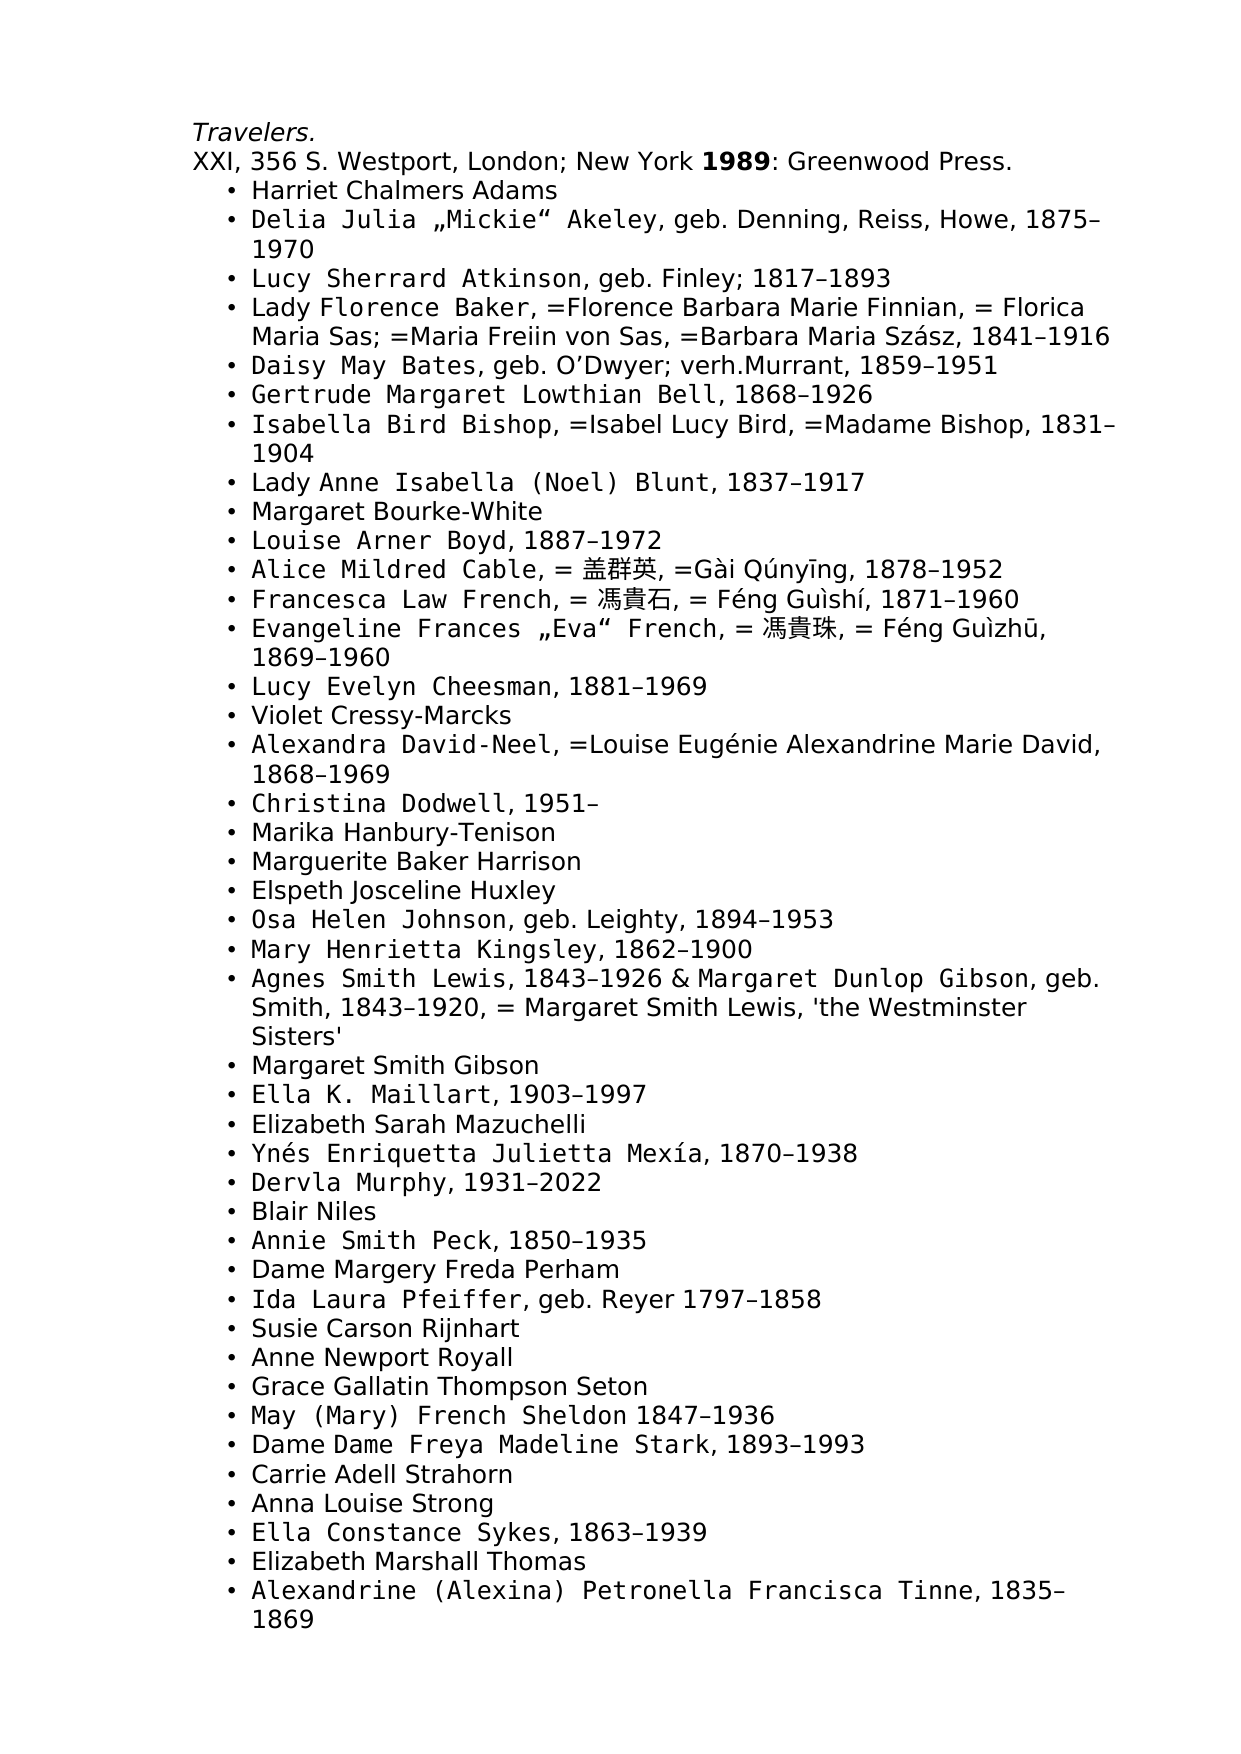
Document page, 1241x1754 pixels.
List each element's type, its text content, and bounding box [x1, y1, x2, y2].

list Lucy Evelyn Cheesman, 1881–1969 [236, 672, 1122, 701]
list Agnes Smith Lewis, 1843–1926 & Margaret Dunlop Gibson, geb. Smith, 1843–1920, = Margaret Smith Lewis, 'the Westminster Sisters' [236, 964, 1122, 1051]
list Ynés Enriquetta Julietta Mexía, 1870–1938 [236, 1139, 1122, 1168]
list Marika Hanbury-Tenison [236, 818, 1122, 847]
list Gertrude Margaret Lowthian Bell, 1868–1926 [236, 381, 1122, 410]
list Anna Louise Strong [236, 1489, 1122, 1518]
list Ella Constance Sykes, 1863–1939 [236, 1518, 1122, 1547]
list Louise Arner Boyd, 1887–1972 [236, 526, 1122, 556]
list Alexandrine (Alexina) Petronella Francisca Tinne, 1835–1869 [236, 1576, 1122, 1635]
list Lucy Sherrard Atkinson, geb. Finley; 1817–1893 [236, 264, 1122, 293]
list Grace Gallatin Thompson Seton [236, 1372, 1122, 1401]
list Lady Anne Isabella (Noel) Blunt, 1837–1917 [236, 468, 1122, 497]
list Lady Florence Baker, =Florence Barbara Marie Finnian, = Florica Maria Sas; =Maria Freiin von Sas, =Barbara Maria Szász, 1841–1916 [236, 293, 1122, 351]
list Blair Niles [236, 1197, 1122, 1226]
list Margaret Bourke-White [236, 497, 1122, 526]
list Travelers. XXI, 356 S. Westport, London; New York 1989: Greenwood Press. [177, 118, 1122, 176]
list Dame Margery Freda Perham [236, 1256, 1122, 1285]
list May (Mary) French Sheldon 1847–1936 [236, 1401, 1122, 1431]
list Elizabeth Sarah Mazuchelli [236, 1110, 1122, 1139]
list Ella K. Maillart, 1903–1997 [236, 1081, 1122, 1110]
list Francesca Law French, = 馮貴石, = Féng Guìshí, 1871–1960 [236, 585, 1122, 614]
list Dame Dame Freya Madeline Stark, 1893–1993 [236, 1431, 1122, 1460]
list Annie Smith Peck, 1850–1935 [236, 1226, 1122, 1256]
list Ida Laura Pfeiffer, geb. Reyer 1797–1858 [236, 1285, 1122, 1314]
list Daisy May Bates, geb. O’Dwyer; verh.Murrant, 1859–1951 [236, 351, 1122, 381]
list Osa Helen Johnson, geb. Leighty, 1894–1953 [236, 906, 1122, 935]
list Elspeth Josceline Huxley [236, 876, 1122, 906]
list Susie Carson Rijnhart [236, 1314, 1122, 1343]
list Harriet Chalmers Adams [236, 176, 1122, 206]
list Mary Henrietta Kingsley, 1862–1900 [236, 935, 1122, 964]
list Anne Newport Royall [236, 1343, 1122, 1372]
list Christina Dodwell, 1951– [236, 789, 1122, 818]
list Evangeline Frances „Eva“ French, = 馮貴珠, = Féng Guìzhū, 1869–1960 [236, 614, 1122, 672]
list Isabella Bird Bishop, =Isabel Lucy Bird, =Madame Bishop, 1831–1904 [236, 410, 1122, 468]
list Alice Mildred Cable, = 盖群英, =Gài Qúnyīng, 1878–1952 [236, 556, 1122, 585]
list Delia Julia „Mickie“ Akeley, geb. Denning, Reiss, Howe, 1875–1970 [236, 206, 1122, 264]
list Alexandra David-Neel, =Louise Eugénie Alexandrine Marie David, 1868–1969 [236, 731, 1122, 789]
list Marguerite Baker Harrison [236, 847, 1122, 876]
list Carrie Adell Strahorn [236, 1460, 1122, 1489]
list Violet Cressy-Marcks [236, 701, 1122, 731]
list Dervla Murphy, 1931–2022 [236, 1168, 1122, 1197]
list Margaret Smith Gibson [236, 1051, 1122, 1081]
list Elizabeth Marshall Thomas [236, 1547, 1122, 1576]
